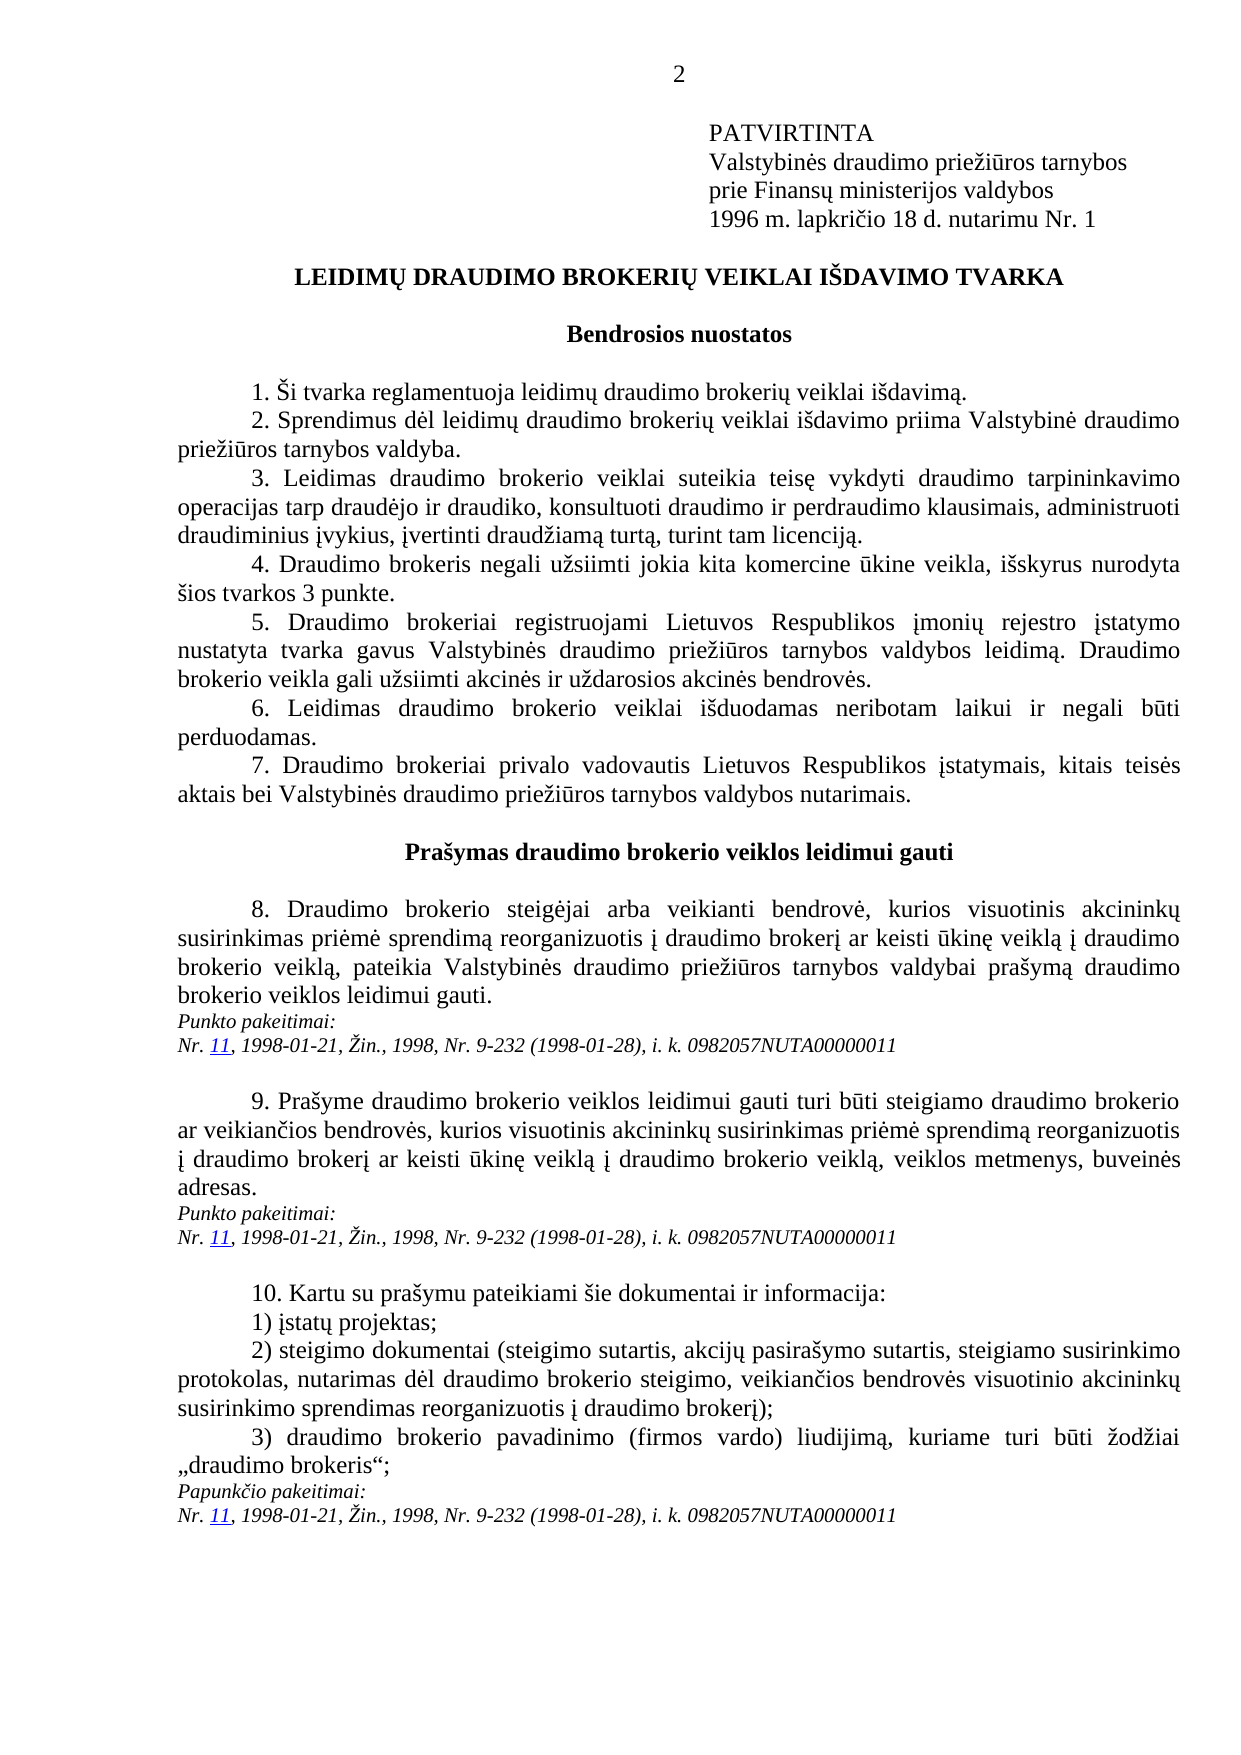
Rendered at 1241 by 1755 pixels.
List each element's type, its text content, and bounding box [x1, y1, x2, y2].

text Valstybinės draudimo priežiūros tarnybos [177, 147, 1181, 176]
text Prašymas draudimo brokerio veiklos leidimui gauti [177, 837, 1181, 866]
text 1) įstatų projektas; [177, 1307, 1181, 1336]
text Punkto pakeitimai: [177, 1201, 1181, 1225]
text PATVIRTINTA [709, 118, 1181, 147]
text 7. Draudimo brokeriai privalo vadovautis Lietuvos Respublikos įstatymais, kitais teisės aktais bei Valstybinės draudimo priežiūros tarnybos valdybos nutarimais. [177, 751, 1181, 808]
text LEIDIMŲ DRAUDIMO BROKERIŲ VEIKLAI IŠDAVIMO TVARKA [177, 262, 1181, 291]
text Nr. 11, 1998-01-21, Žin., 1998, Nr. 9-232 (1998-01-28), i. k. 0982057NUTA00000011 [177, 1033, 1181, 1057]
text 2. Sprendimus dėl leidimų draudimo brokerių veiklai išdavimo priima Valstybinė draudimo priežiūros tarnybos valdyba. [177, 406, 1181, 463]
text 1. Ši tvarka reglamentuoja leidimų draudimo brokerių veiklai išdavimą. [177, 377, 1181, 406]
text Punkto pakeitimai: [177, 1009, 1181, 1033]
text Bendrosios nuostatos [177, 319, 1181, 348]
text prie Finansų ministerijos valdybos [177, 176, 1181, 204]
text 9. Prašyme draudimo brokerio veiklos leidimui gauti turi būti steigiamo draudimo brokerio ar veikiančios bendrovės, kurios visuotinis akcininkų susirinkimas priėmė sprendimą reorganizuotis į draudimo brokerį ar keisti ūkinę veiklą į draudimo brokerio veiklą, veiklos metmenys, buveinės adresas. [177, 1086, 1181, 1201]
text 5. Draudimo brokeriai registruojami Lietuvos Respublikos įmonių rejestro įstatymo nustatyta tvarka gavus Valstybinės draudimo priežiūros tarnybos valdybos leidimą. Draudimo brokerio veikla gali užsiimti akcinės ir uždarosios akcinės bendrovės. [177, 607, 1181, 693]
text 10. Kartu su prašymu pateikiami šie dokumentai ir informacija: [177, 1278, 1181, 1307]
text 1996 m. lapkričio 18 d. nutarimu Nr. 1 [177, 204, 1181, 233]
text 3. Leidimas draudimo brokerio veiklai suteikia teisę vykdyti draudimo tarpininkavimo operacijas tarp draudėjo ir draudiko, konsultuoti draudimo ir perdraudimo klausimais, administruoti draudiminius įvykius, įvertinti draudžiamą turtą, turint tam licenciją. [177, 463, 1181, 549]
text 3) draudimo brokerio pavadinimo (firmos vardo) liudijimą, kuriame turi būti žodžiai „draudimo brokeris“; [177, 1422, 1181, 1479]
text Nr. 11, 1998-01-21, Žin., 1998, Nr. 9-232 (1998-01-28), i. k. 0982057NUTA00000011 [177, 1503, 1181, 1527]
text 4. Draudimo brokeris negali užsiimti jokia kita komercine ūkine veikla, išskyrus nurodyta šios tvarkos 3 punkte. [177, 549, 1181, 607]
text 6. Leidimas draudimo brokerio veiklai išduodamas neribotam laikui ir negali būti perduodamas. [177, 693, 1181, 751]
text Nr. 11, 1998-01-21, Žin., 1998, Nr. 9-232 (1998-01-28), i. k. 0982057NUTA00000011 [177, 1225, 1181, 1249]
text Papunkčio pakeitimai: [177, 1479, 1181, 1503]
text 8. Draudimo brokerio steigėjai arba veikianti bendrovė, kurios visuotinis akcininkų susirinkimas priėmė sprendimą reorganizuotis į draudimo brokerį ar keisti ūkinę veiklą į draudimo brokerio veiklą, pateikia Valstybinės draudimo priežiūros tarnybos valdybai prašymą draudimo brokerio veiklos leidimui gauti. [177, 894, 1181, 1009]
text 2) steigimo dokumentai (steigimo sutartis, akcijų pasirašymo sutartis, steigiamo susirinkimo protokolas, nutarimas dėl draudimo brokerio steigimo, veikiančios bendrovės visuotinio akcininkų susirinkimo sprendimas reorganizuotis į draudimo brokerį); [177, 1336, 1181, 1422]
